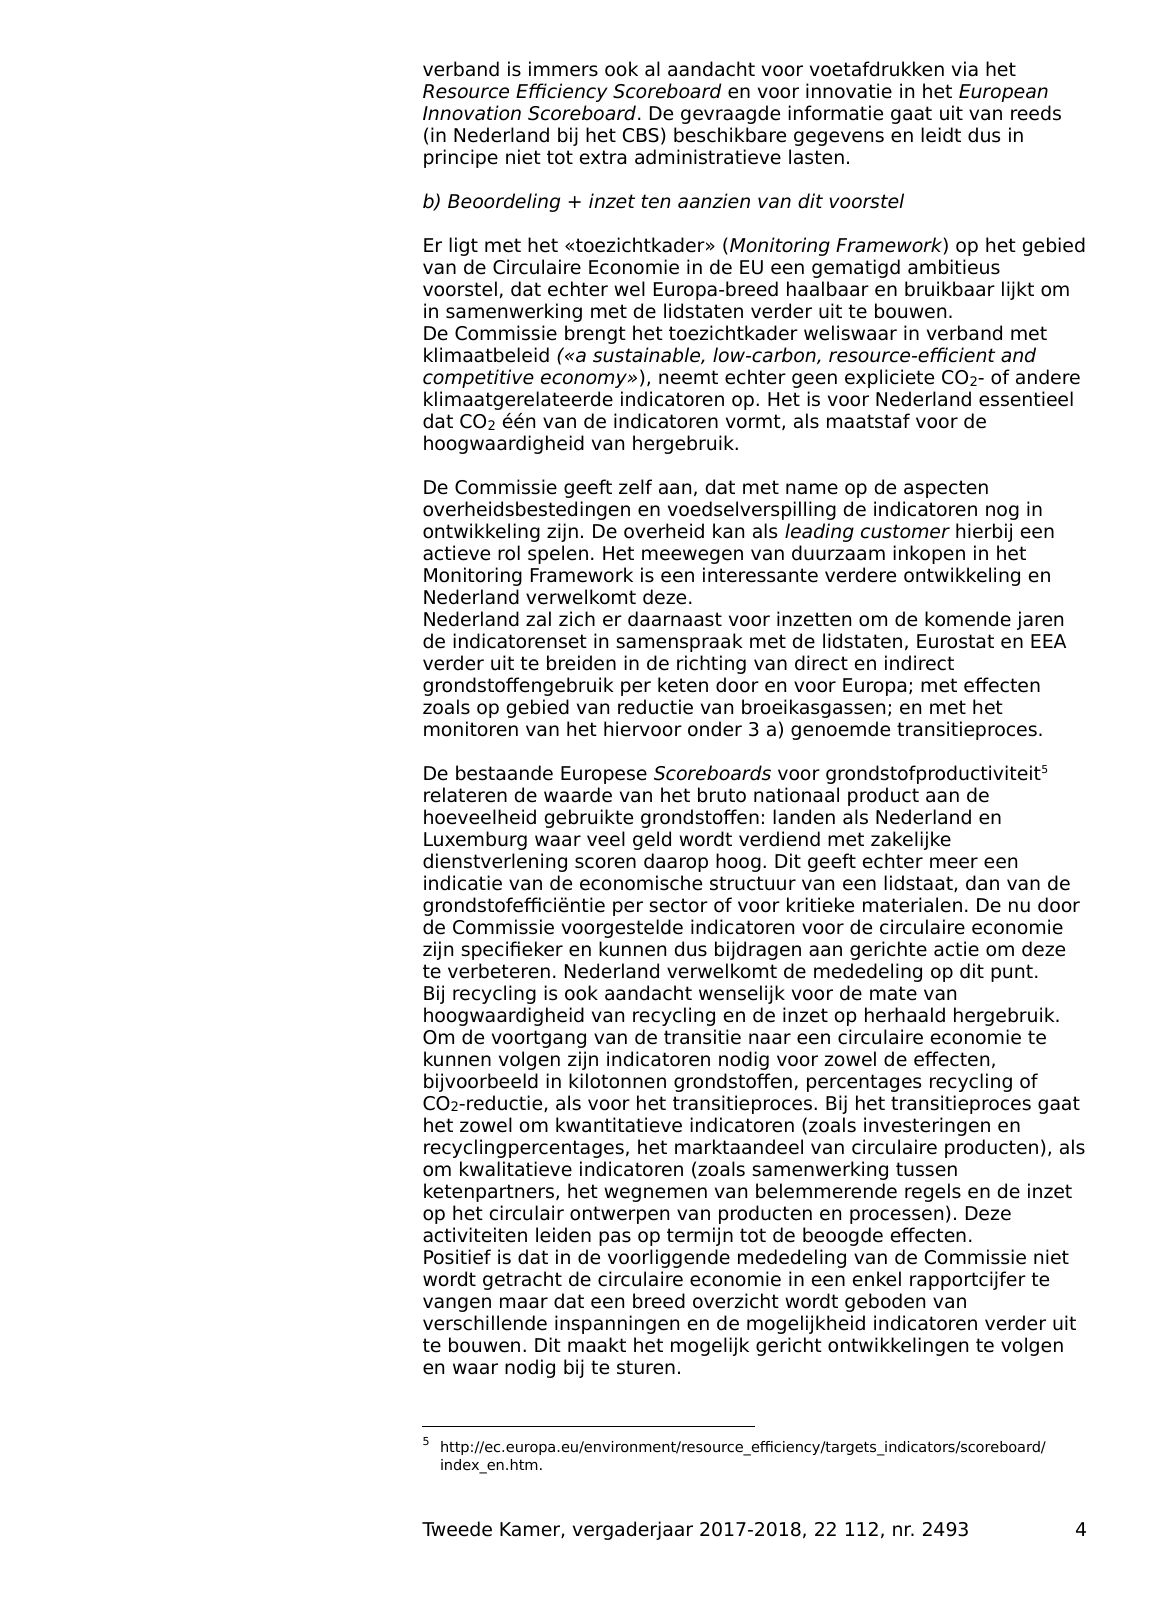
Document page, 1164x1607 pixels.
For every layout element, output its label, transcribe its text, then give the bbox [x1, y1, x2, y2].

text Nederland zal zich er daarnaast voor inzetten om de komende jaren de indicatorenset in samenspraak met de lidstaten, Eurostat en EEA verder uit te breiden in de richting van direct en indirect grondstoffengebruik per keten door en voor Europa; met effecten zoals op gebied van reductie van broeikasgassen; en met het monitoren van het hiervoor onder 3 a) genoemde transitieproces. [422, 609, 1087, 741]
text De Commissie brengt het toezichtkader weliswaar in verband met klimaatbeleid («a sustainable, low-carbon, resource-efficient and competitive economy»), neemt echter geen expliciete CO2- of andere klimaatgerelateerde indicatoren op. Het is voor Nederland essentieel dat CO2 één van de indicatoren vormt, als maatstaf voor de hoogwaardigheid van hergebruik. [422, 323, 1087, 455]
text Positief is dat in de voorliggende mededeling van de Commissie niet wordt getracht de circulaire economie in een enkel rapportcijfer te vangen maar dat een breed overzicht wordt geboden van verschillende inspanningen en de mogelijkheid indicatoren verder uit te bouwen. Dit maakt het mogelijk gericht ontwikkelingen te volgen en waar nodig bij te sturen. [422, 1247, 1087, 1379]
text http://ec.europa.eu/environment/resource_efficiency/targets_indicators/scoreboard/index_en.htm. [422, 1435, 1087, 1474]
text Bij recycling is ook aandacht wenselijk voor de mate van hoogwaardigheid van recycling en de inzet op herhaald hergebruik. Om de voortgang van de transitie naar een circulaire economie te kunnen volgen zijn indicatoren nodig voor zowel de effecten, bijvoorbeeld in kilotonnen grondstoffen, percentages recycling of CO2-reductie, als voor het transitieproces. Bij het transitieproces gaat het zowel om kwantitatieve indicatoren (zoals investeringen en recyclingpercentages, het marktaandeel van circulaire producten), als om kwalitatieve indicatoren (zoals samenwerking tussen ketenpartners, het wegnemen van belemmerende regels en de inzet op het circulair ontwerpen van producten en processen). Deze activiteiten leiden pas op termijn tot de beoogde effecten. [422, 983, 1087, 1247]
text verband is immers ook al aandacht voor voetafdrukken via het Resource Efficiency Scoreboard en voor innovatie in het European Innovation Scoreboard. De gevraagde informatie gaat uit van reeds (in Nederland bij het CBS) beschikbare gegevens en leidt dus in principe niet tot extra administratieve lasten. [422, 59, 1087, 169]
text De bestaande Europese Scoreboards voor grondstofproductiviteit relateren de waarde van het bruto nationaal product aan de hoeveelheid gebruikte grondstoffen: landen als Nederland en Luxemburg waar veel geld wordt verdiend met zakelijke dienstverlening scoren daarop hoog. Dit geeft echter meer een indicatie van de economische structuur van een lidstaat, dan van de grondstofefficiëntie per sector of voor kritieke materialen. De nu door de Commissie voorgestelde indicatoren voor de circulaire economie zijn specifieker en kunnen dus bijdragen aan gerichte actie om deze te verbeteren. Nederland verwelkomt de mededeling op dit punt. [422, 763, 1087, 983]
text De Commissie geeft zelf aan, dat met name op de aspecten overheidsbestedingen en voedselverspilling de indicatoren nog in ontwikkeling zijn. De overheid kan als leading customer hierbij een actieve rol spelen. Het meewegen van duurzaam inkopen in het Monitoring Framework is een interessante verdere ontwikkeling en Nederland verwelkomt deze. [422, 477, 1087, 609]
text Er ligt met het «toezichtkader» (Monitoring Framework) op het gebied van de Circulaire Economie in de EU een gematigd ambitieus voorstel, dat echter wel Europa-breed haalbaar en bruikbaar lijkt om in samenwerking met de lidstaten verder uit te bouwen. [422, 235, 1087, 323]
subtitle b) Beoordeling + inzet ten aanzien van dit voorstel [422, 191, 1087, 213]
